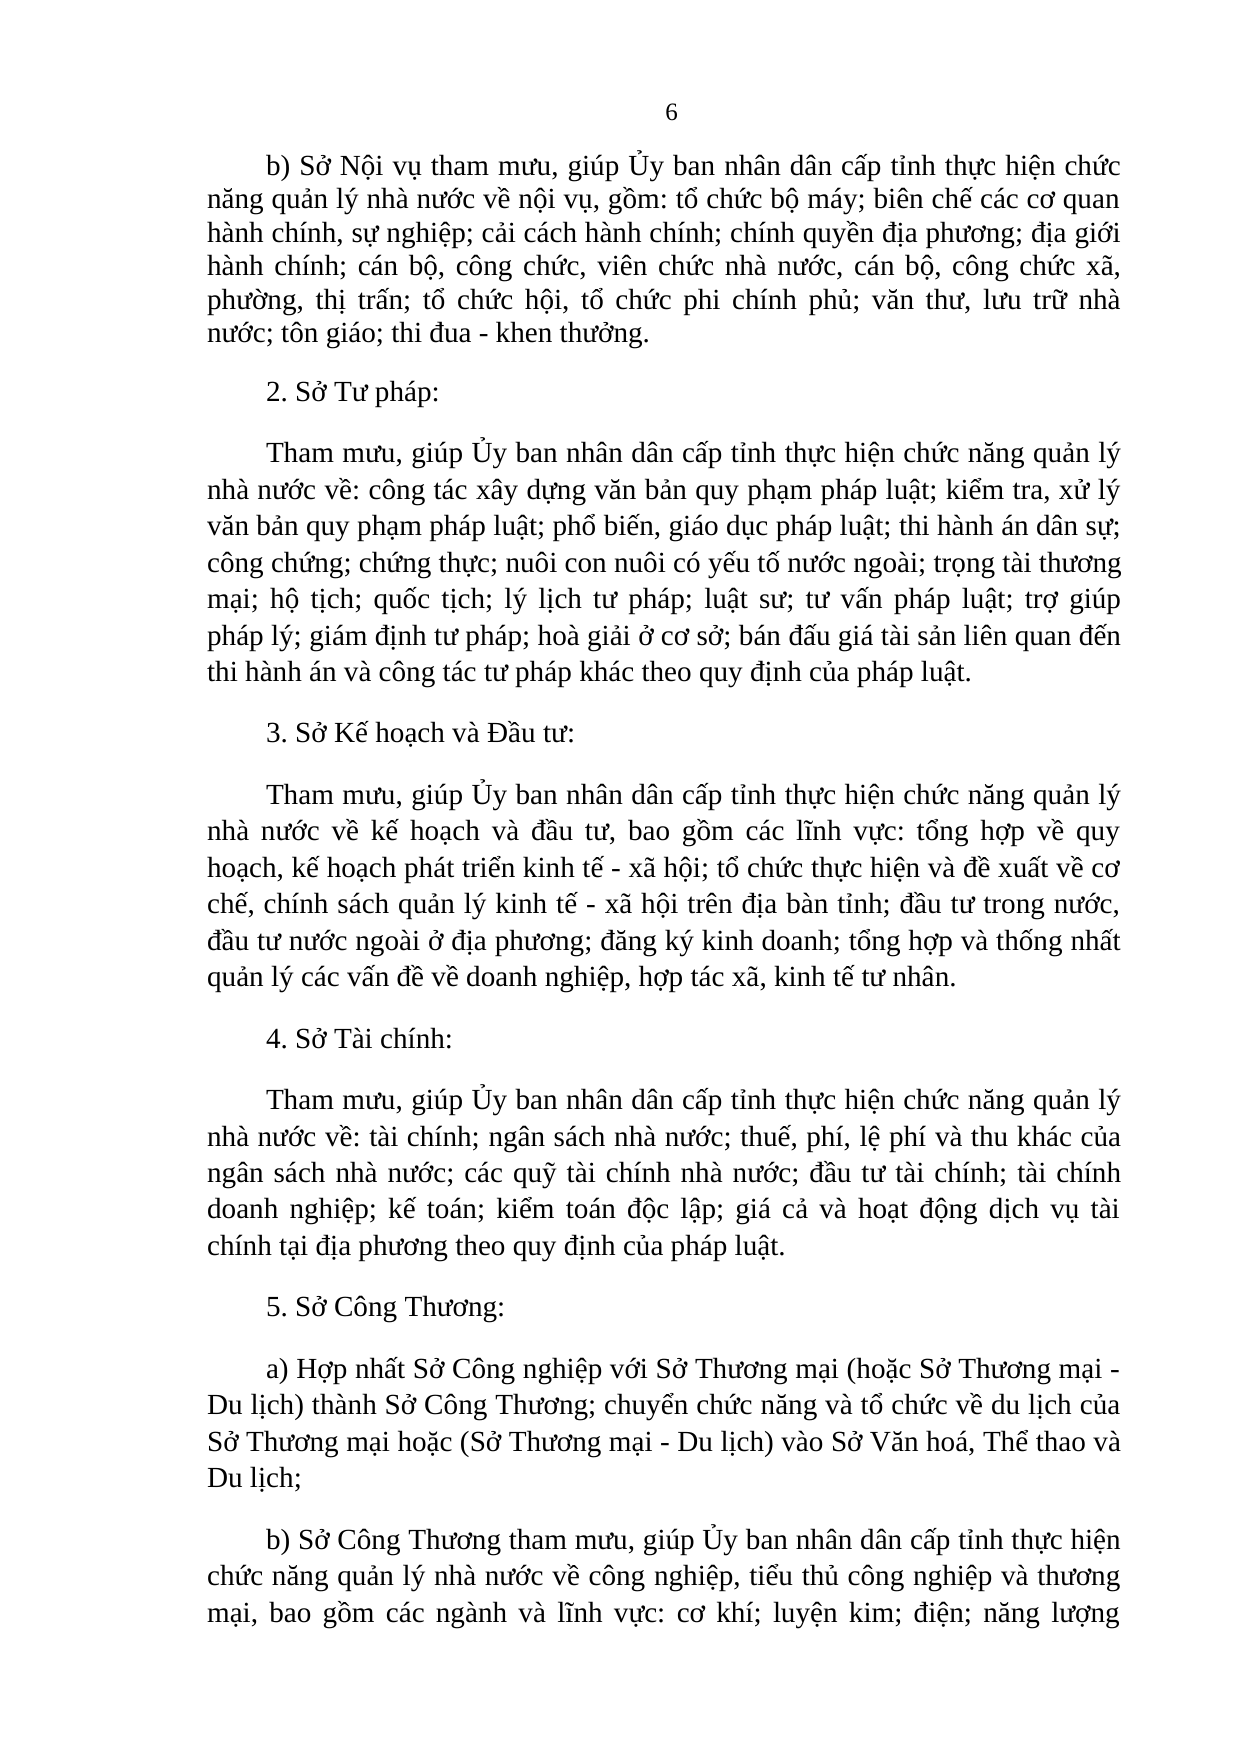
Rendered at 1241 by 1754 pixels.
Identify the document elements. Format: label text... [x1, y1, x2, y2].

text Tham mưu, giúp Ủy ban nhân dân cấp tỉnh thực hiện chức năng quản lý nhà nước về kế hoạch và đầu tư, bao gồm các lĩnh vực: tổng hợp về quy hoạch, kế hoạch phát triển kinh tế - xã hội; tổ chức thực hiện và đề xuất về cơ chế, chính sách quản lý kinh tế - xã hội trên địa bàn tỉnh; đầu tư trong nước, đầu tư nước ngoài ở địa phương; đăng ký kinh doanh; tổng hợp và thống nhất quản lý các vấn đề về doanh nghiệp, hợp tác xã, kinh tế tư nhân. [207, 777, 1122, 993]
text Tham mưu, giúp Ủy ban nhân dân cấp tỉnh thực hiện chức năng quản lý nhà nước về: công tác xây dựng văn bản quy phạm pháp luật; kiểm tra, xử lý văn bản quy phạm pháp luật; phổ biến, giáo dục pháp luật; thi hành án dân sự; công chứng; chứng thực; nuôi con nuôi có yếu tố nước ngoài; trọng tài thương mại; hộ tịch; quốc tịch; lý lịch tư pháp; luật sư; tư vấn pháp luật; trợ giúp pháp lý; giám định tư pháp; hoà giải ở cơ sở; bán đấu giá tài sản liên quan đến thi hành án và công tác tư pháp khác theo quy định của pháp luật. [207, 435, 1122, 688]
text 2. Sở Tư pháp: [207, 374, 1122, 407]
text 5. Sở Công Thương: [207, 1289, 1122, 1323]
text 4. Sở Tài chính: [207, 1021, 1122, 1054]
text a) Hợp nhất Sở Công nghiệp với Sở Thương mại (hoặc Sở Thương mại - Du lịch) thành Sở Công Thương; chuyển chức năng và tổ chức về du lịch của Sở Thương mại hoặc (Sở Thương mại - Du lịch) vào Sở Văn hoá, Thể thao và Du lịch; [207, 1351, 1122, 1494]
text b) Sở Công Thương tham mưu, giúp Ủy ban nhân dân cấp tỉnh thực hiện chức năng quản lý nhà nước về công nghiệp, tiểu thủ công nghiệp và thương mại, bao gồm các ngành và lĩnh vực: cơ khí; luyện kim; điện; năng lượng [207, 1522, 1122, 1628]
text b) Sở Nội vụ tham mưu, giúp Ủy ban nhân dân cấp tỉnh thực hiện chức năng quản lý nhà nước về nội vụ, gồm: tổ chức bộ máy; biên chế các cơ quan hành chính, sự nghiệp; cải cách hành chính; chính quyền địa phương; địa giới hành chính; cán bộ, công chức, viên chức nhà nước, cán bộ, công chức xã, phường, thị trấn; tổ chức hội, tổ chức phi chính phủ; văn thư, lưu trữ nhà nước; tôn giáo; thi đua - khen thưởng. [207, 148, 1122, 349]
text Tham mưu, giúp Ủy ban nhân dân cấp tỉnh thực hiện chức năng quản lý nhà nước về: tài chính; ngân sách nhà nước; thuế, phí, lệ phí và thu khác của ngân sách nhà nước; các quỹ tài chính nhà nước; đầu tư tài chính; tài chính doanh nghiệp; kế toán; kiểm toán độc lập; giá cả và hoạt động dịch vụ tài chính tại địa phương theo quy định của pháp luật. [207, 1082, 1122, 1262]
text 3. Sở Kế hoạch và Đầu tư: [207, 716, 1122, 749]
